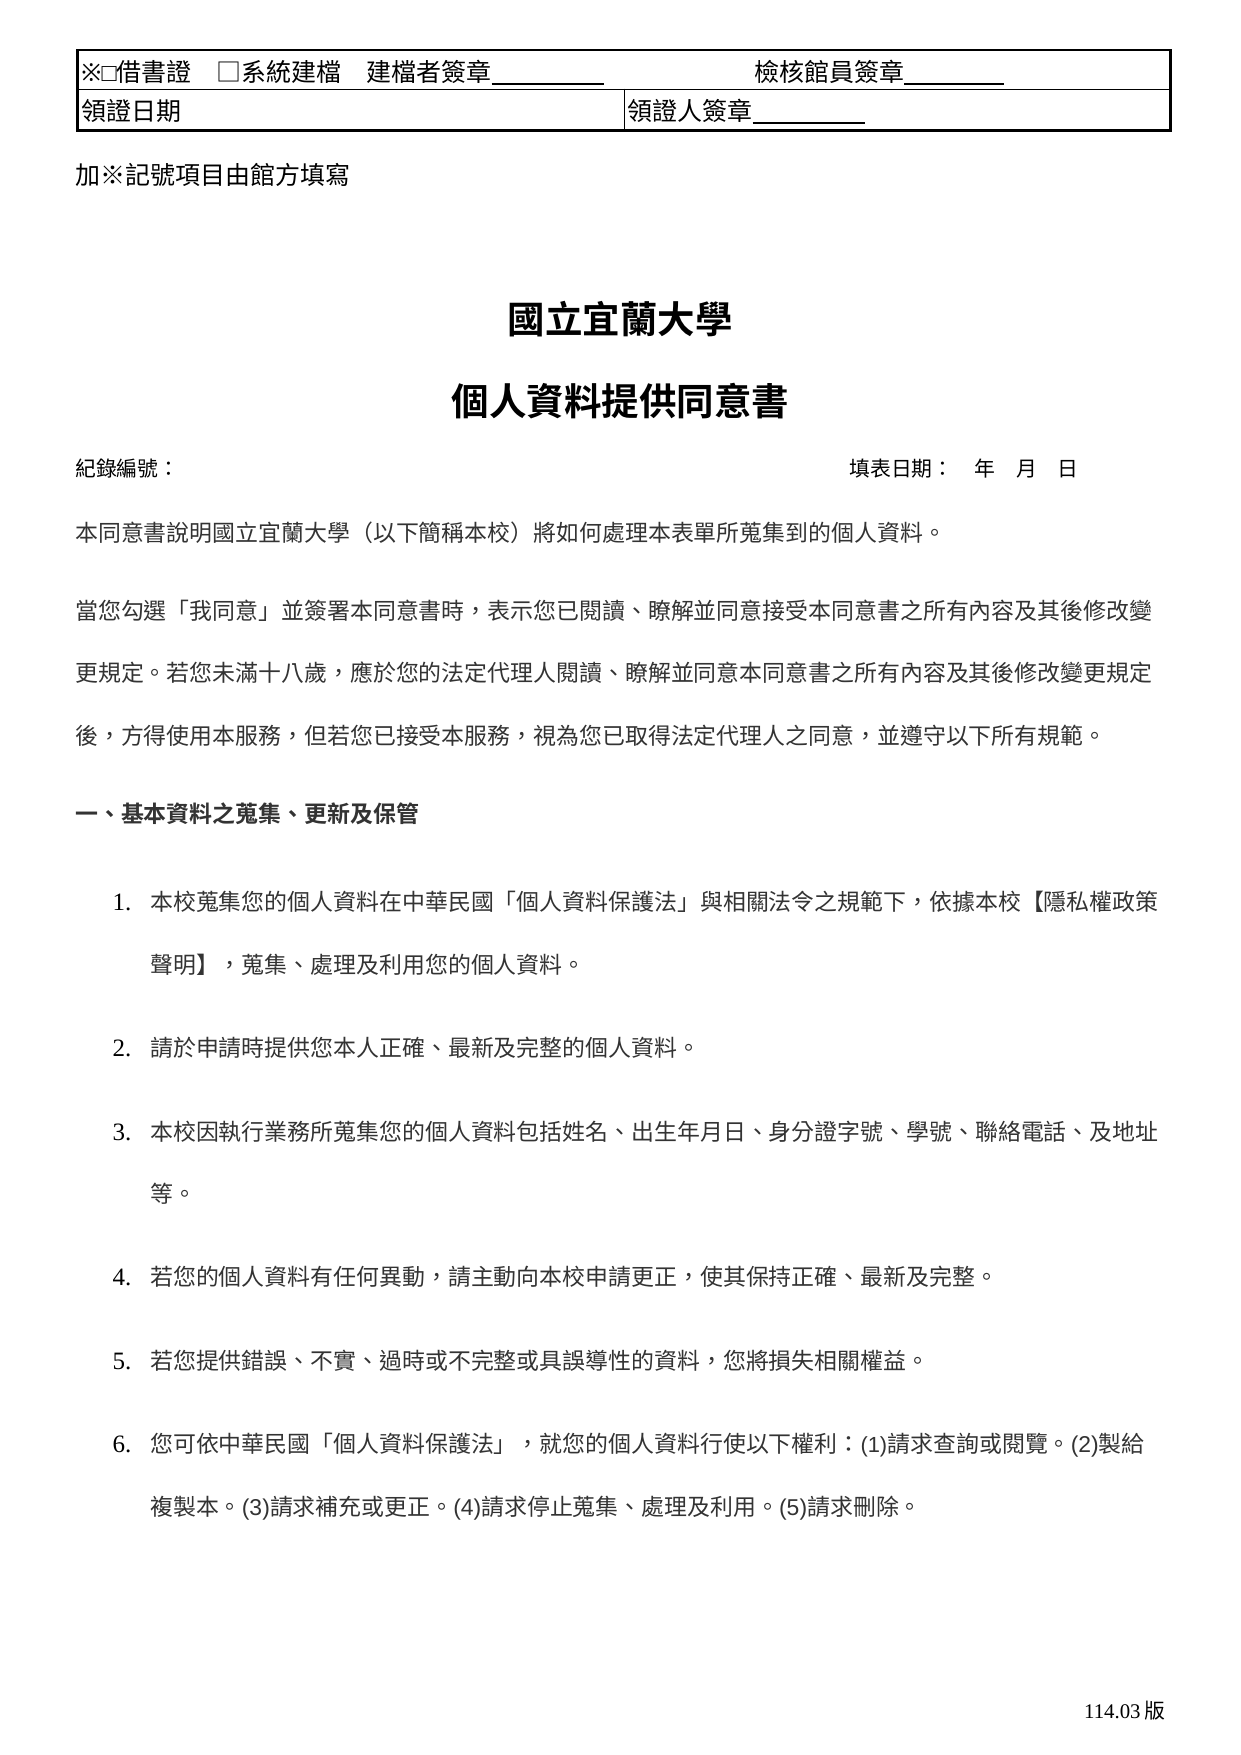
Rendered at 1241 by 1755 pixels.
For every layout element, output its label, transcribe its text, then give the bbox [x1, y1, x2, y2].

text 加※記號項目由館方填寫 [75, 132, 1165, 194]
list 若您的個人資料有任何異動，請主動向本校申請更正，使其保持正確、最新及完整。 [112, 1234, 1165, 1297]
text 國立宜蘭大學 [75, 276, 1165, 338]
list 本校蒐集您的個人資料在中華民國「個人資料保護法」與相關法令之規範下，依據本校【隱私權政策聲明】，蒐集、處理及利用您的個人資料。 [112, 859, 1165, 984]
table_cell 領證日期 [79, 90, 624, 129]
text 當您勾選「我同意」並簽署本同意書時，表示您已閱讀、瞭解並同意接受本同意書之所有內容及其後修改變更規定。若您未滿十八歲，應於您的法定代理人閱讀、瞭解並同意本同意書之所有內容及其後修改變更規定後，方得使用本服務，但若您已接受本服務，視為您已取得法定代理人之同意，並遵守以下所有規範。 [75, 567, 1165, 755]
table_cell ※□借書證 □系統建檔 建檔者簽章 檢核館員簽章 [79, 51, 1169, 88]
text 一、基本資料之蒐集、更新及保管 [75, 771, 1165, 833]
text 紀錄編號： 填表日期： 年 月 日 [75, 457, 1165, 482]
text 個人資料提供同意書 [75, 357, 1165, 419]
list 本校因執行業務所蒐集您的個人資料包括姓名、出生年月日、身分證字號、學號、聯絡電話、及地址等。 [112, 1088, 1165, 1213]
text 本同意書說明國立宜蘭大學（以下簡稱本校）將如何處理本表單所蒐集到的個人資料。 [75, 489, 1165, 552]
table_cell 領證人簽章 [625, 90, 1169, 129]
list 若您提供錯誤、不實、過時或不完整或具誤導性的資料，您將損失相關權益。 [112, 1317, 1165, 1380]
list 您可依中華民國「個人資料保護法」，就您的個人資料行使以下權利：(1)請求查詢或閱覽。(2)製給複製本。(3)請求補充或更正。(4)請求停止蒐集、處理及利用。(5)請求刪除。 [112, 1401, 1165, 1526]
list 請於申請時提供您本人正確、最新及完整的個人資料。 [112, 1005, 1165, 1067]
